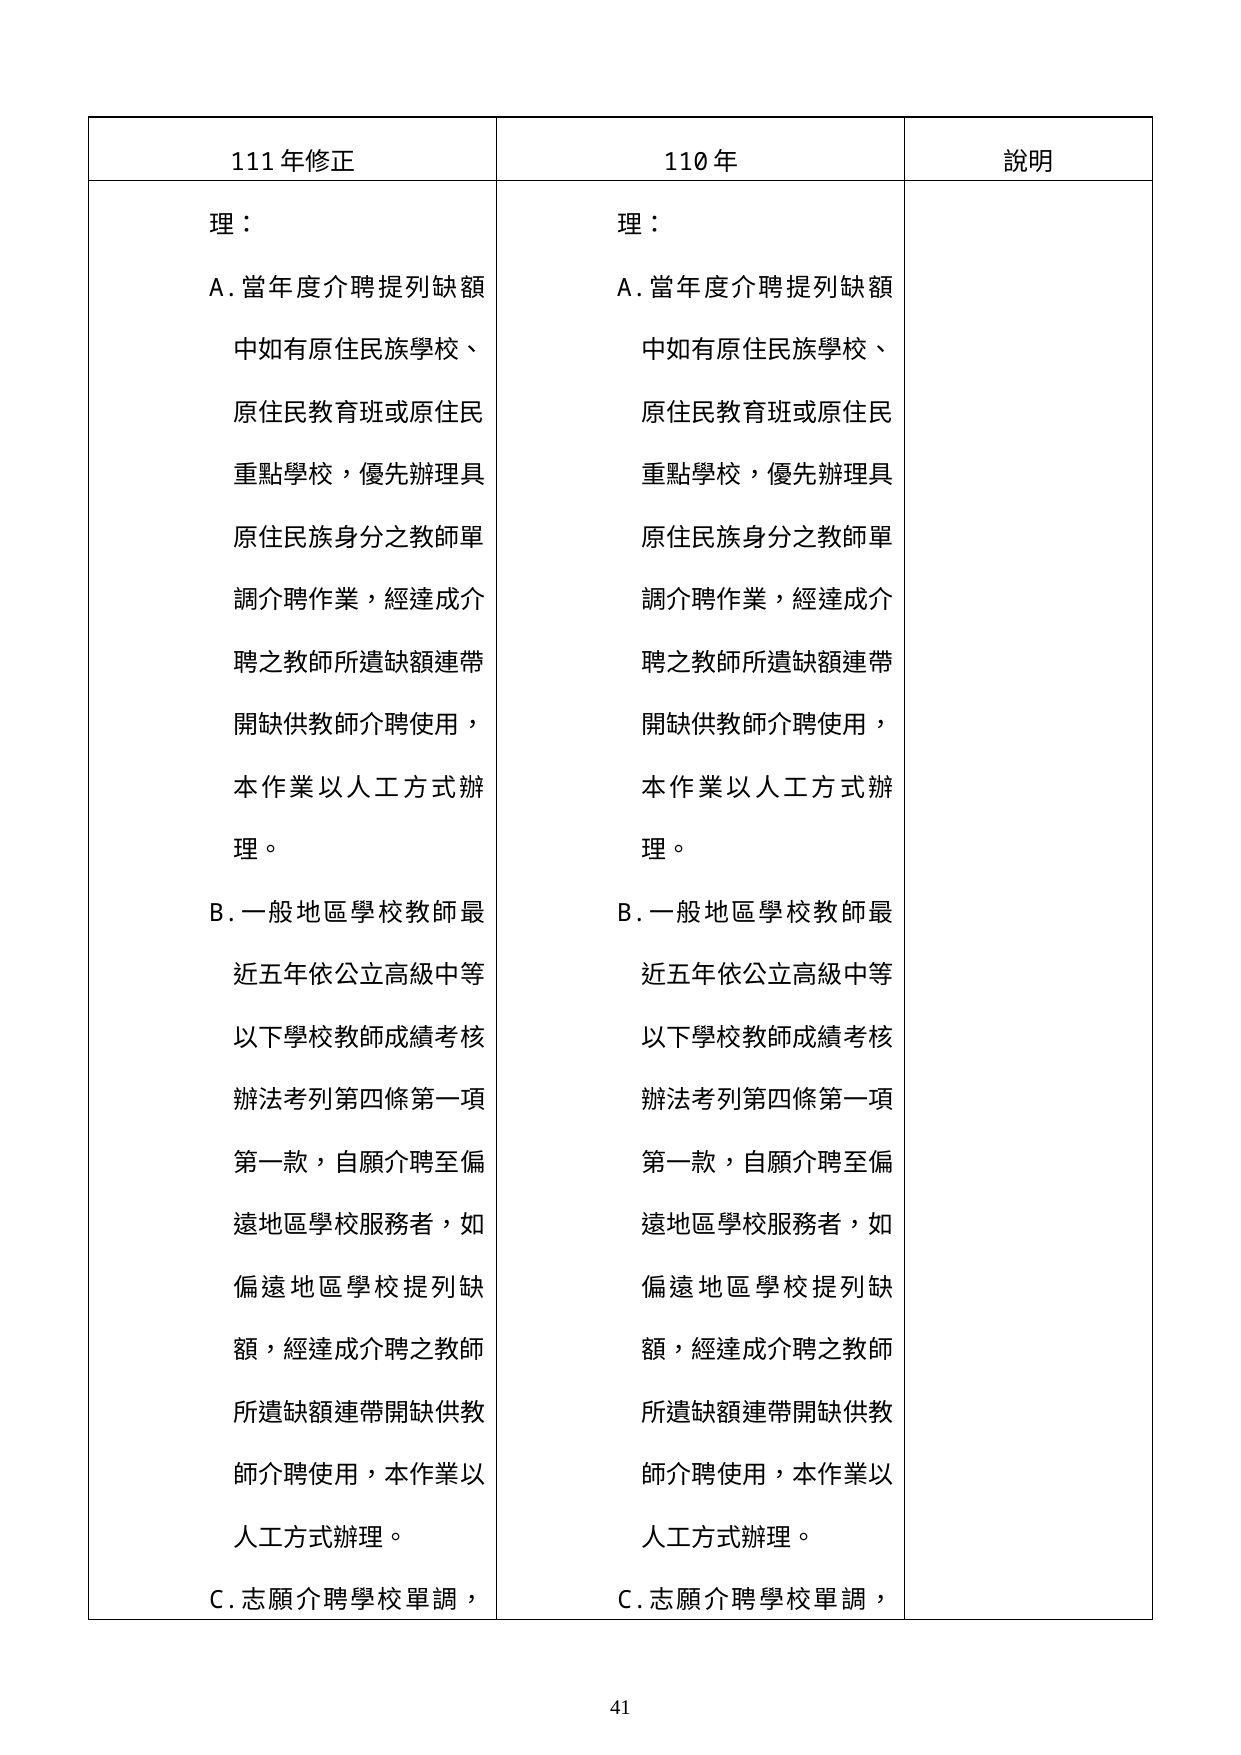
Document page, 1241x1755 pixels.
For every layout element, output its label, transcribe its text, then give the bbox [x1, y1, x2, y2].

table_cell 理： A.當年度介聘提列缺額中如有原住民族學校、原住民教育班或原住民重點學校，優先辦理具原住民族身分之教師單調介聘作業，經達成介聘之教師所遺缺額連帶開缺供教師介聘使用，本作業以人工方式辦理。 B.一般地區學校教師最近五年依公立高級中等以下學校教師成績考核辦法考列第四條第一項第一款，自願介聘至偏遠地區學校服務者，如偏遠地區學校提列缺額，經達成介聘之教師所遺缺額連帶開缺供教師介聘使用，本作業以人工方式辦理。 C.志願介聘學校單調， [89, 181, 496, 1618]
table_header 110年 [497, 118, 904, 180]
table_header 111年修正 [89, 118, 496, 180]
table_cell 理： A.當年度介聘提列缺額中如有原住民族學校、原住民教育班或原住民重點學校，優先辦理具原住民族身分之教師單調介聘作業，經達成介聘之教師所遺缺額連帶開缺供教師介聘使用，本作業以人工方式辦理。 B.一般地區學校教師最近五年依公立高級中等以下學校教師成績考核辦法考列第四條第一項第一款，自願介聘至偏遠地區學校服務者，如偏遠地區學校提列缺額，經達成介聘之教師所遺缺額連帶開缺供教師介聘使用，本作業以人工方式辦理。 C.志願介聘學校單調， [497, 181, 904, 1618]
table_header 說明 [905, 118, 1152, 180]
table_cell [905, 181, 1152, 1618]
